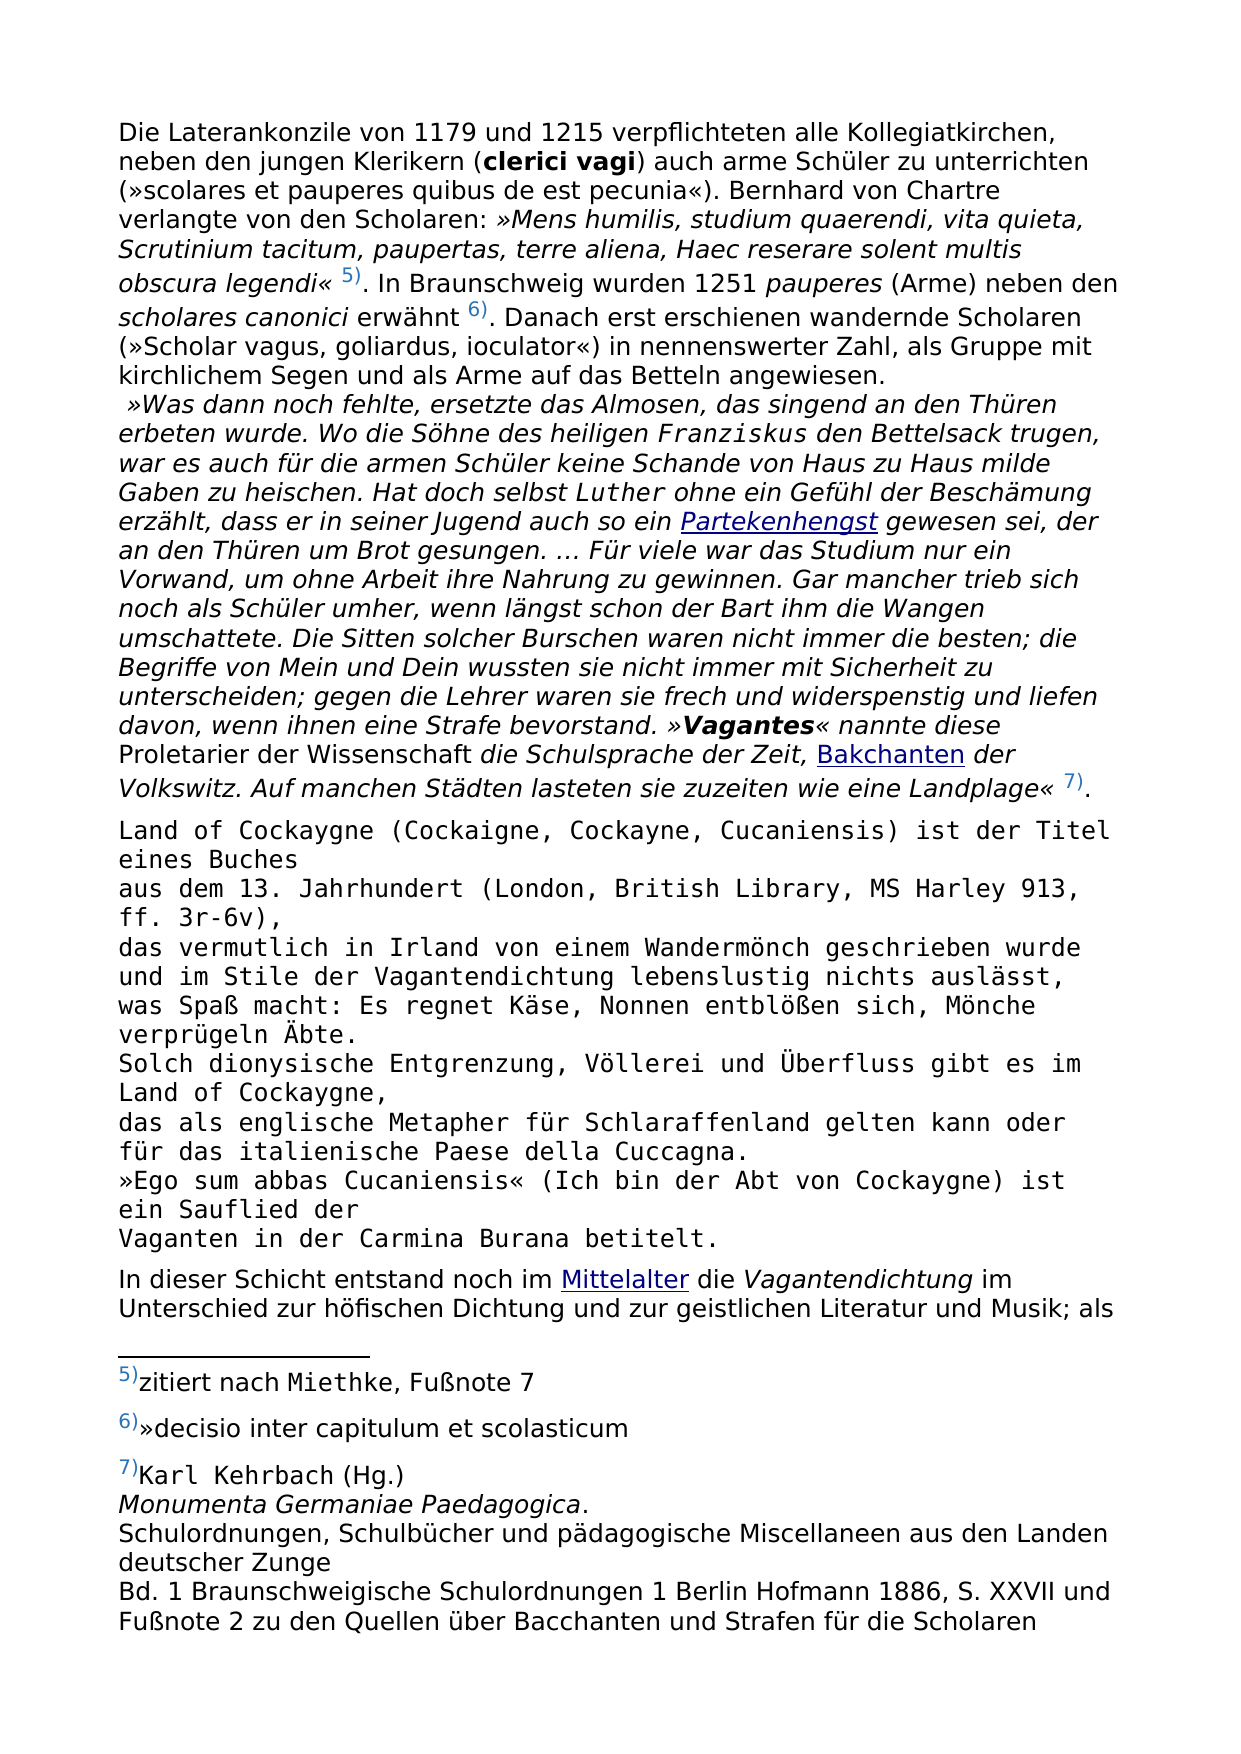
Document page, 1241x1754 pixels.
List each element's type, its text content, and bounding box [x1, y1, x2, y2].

text In dieser Schicht entstand noch im Mittelalter die Vagantendichtung im Unterschied zur höfischen Dichtung und zur geistlichen Literatur und Musik; als [118, 1265, 1122, 1324]
text Die Laterankonzile von 1179 und 1215 verpflichteten alle Kollegiatkirchen, neben den jungen Klerikern (clerici vagi) auch arme Schüler zu unterrichten (»scolares et pauperes quibus de est pecunia«). Bernhard von Chartre verlangte von den Scholaren: »Mens humilis, studium quaerendi, vita quieta, Scrutinium tacitum, paupertas, terre aliena, Haec reserare solent multis obscura legendi« . In Braunschweig wurden 1251 pauperes (Arme) neben den scholares canonici erwähnt . Danach erst erschienen wandernde Scholaren (»Scholar vagus, goliardus, ioculator«) in nennenswerter Zahl, als Gruppe mit kirchlichem Segen und als Arme auf das Betteln angewiesen. »Was dann noch fehlte, ersetzte das Almosen, das singend an den Thüren erbeten wurde. Wo die Söhne des heiligen Franziskus den Bettelsack trugen, war es auch für die armen Schüler keine Schande von Haus zu Haus milde Gaben zu heischen. Hat doch selbst Luther ohne ein Gefühl der Beschämung erzählt, dass er in seiner Jugend auch so ein Partekenhengst gewesen sei, der an den Thüren um Brot gesungen. … Für viele war das Studium nur ein Vorwand, um ohne Arbeit ihre Nahrung zu gewinnen. Gar mancher trieb sich noch als Schüler umher, wenn längst schon der Bart ihm die Wangen umschattete. Die Sitten solcher Burschen waren nicht immer die besten; die Begriffe von Mein und Dein wussten sie nicht immer mit Sicherheit zu unterscheiden; gegen die Lehrer waren sie frech und widerspenstig und liefen davon, wenn ihnen eine Strafe bevorstand. »Vagantes« nannte diese Proletarier der Wissenschaft die Schulsprache der Zeit, Bakchanten der Volkswitz. Auf manchen Städten lasteten sie zuzeiten wie eine Landplage« . [118, 118, 1122, 804]
text »decisio inter capitulum et scolasticum [118, 1409, 1122, 1443]
text Land of Cockaygne (Cockaigne, Cockayne, Cucaniensis) ist der Titel eines Buches aus dem 13. Jahrhundert (London, British Library, MS Harley 913, ff. 3r-6v), das vermutlich in Irland von einem Wandermönch geschrieben wurde und im Stile der Vagantendichtung lebenslustig nichts auslässt, was Spaß macht: Es regnet Käse, Nonnen entblößen sich, Mönche verprügeln Äbte. Solch dionysische Entgrenzung, Völlerei und Überfluss gibt es im Land of Cockaygne, das als englische Metapher für Schlaraffenland gelten kann oder für das italienische Paese della Cuccagna. »Ego sum abbas Cucaniensis« (Ich bin der Abt von Cockaygne) ist ein Sauflied der Vaganten in der Carmina Burana betitelt. [118, 816, 1122, 1254]
text zitiert nach Miethke, Fußnote 7 [118, 1363, 1122, 1397]
text Karl Kehrbach (Hg.) Monumenta Germaniae Paedagogica. Schulordnungen, Schulbücher und pädagogische Miscellaneen aus den Landen deutscher Zunge Bd. 1 Braunschweigische Schulordnungen 1 Berlin Hofmann 1886, S. XXVII und Fußnote 2 zu den Quellen über Bacchanten und Strafen für die Scholaren [118, 1456, 1122, 1636]
